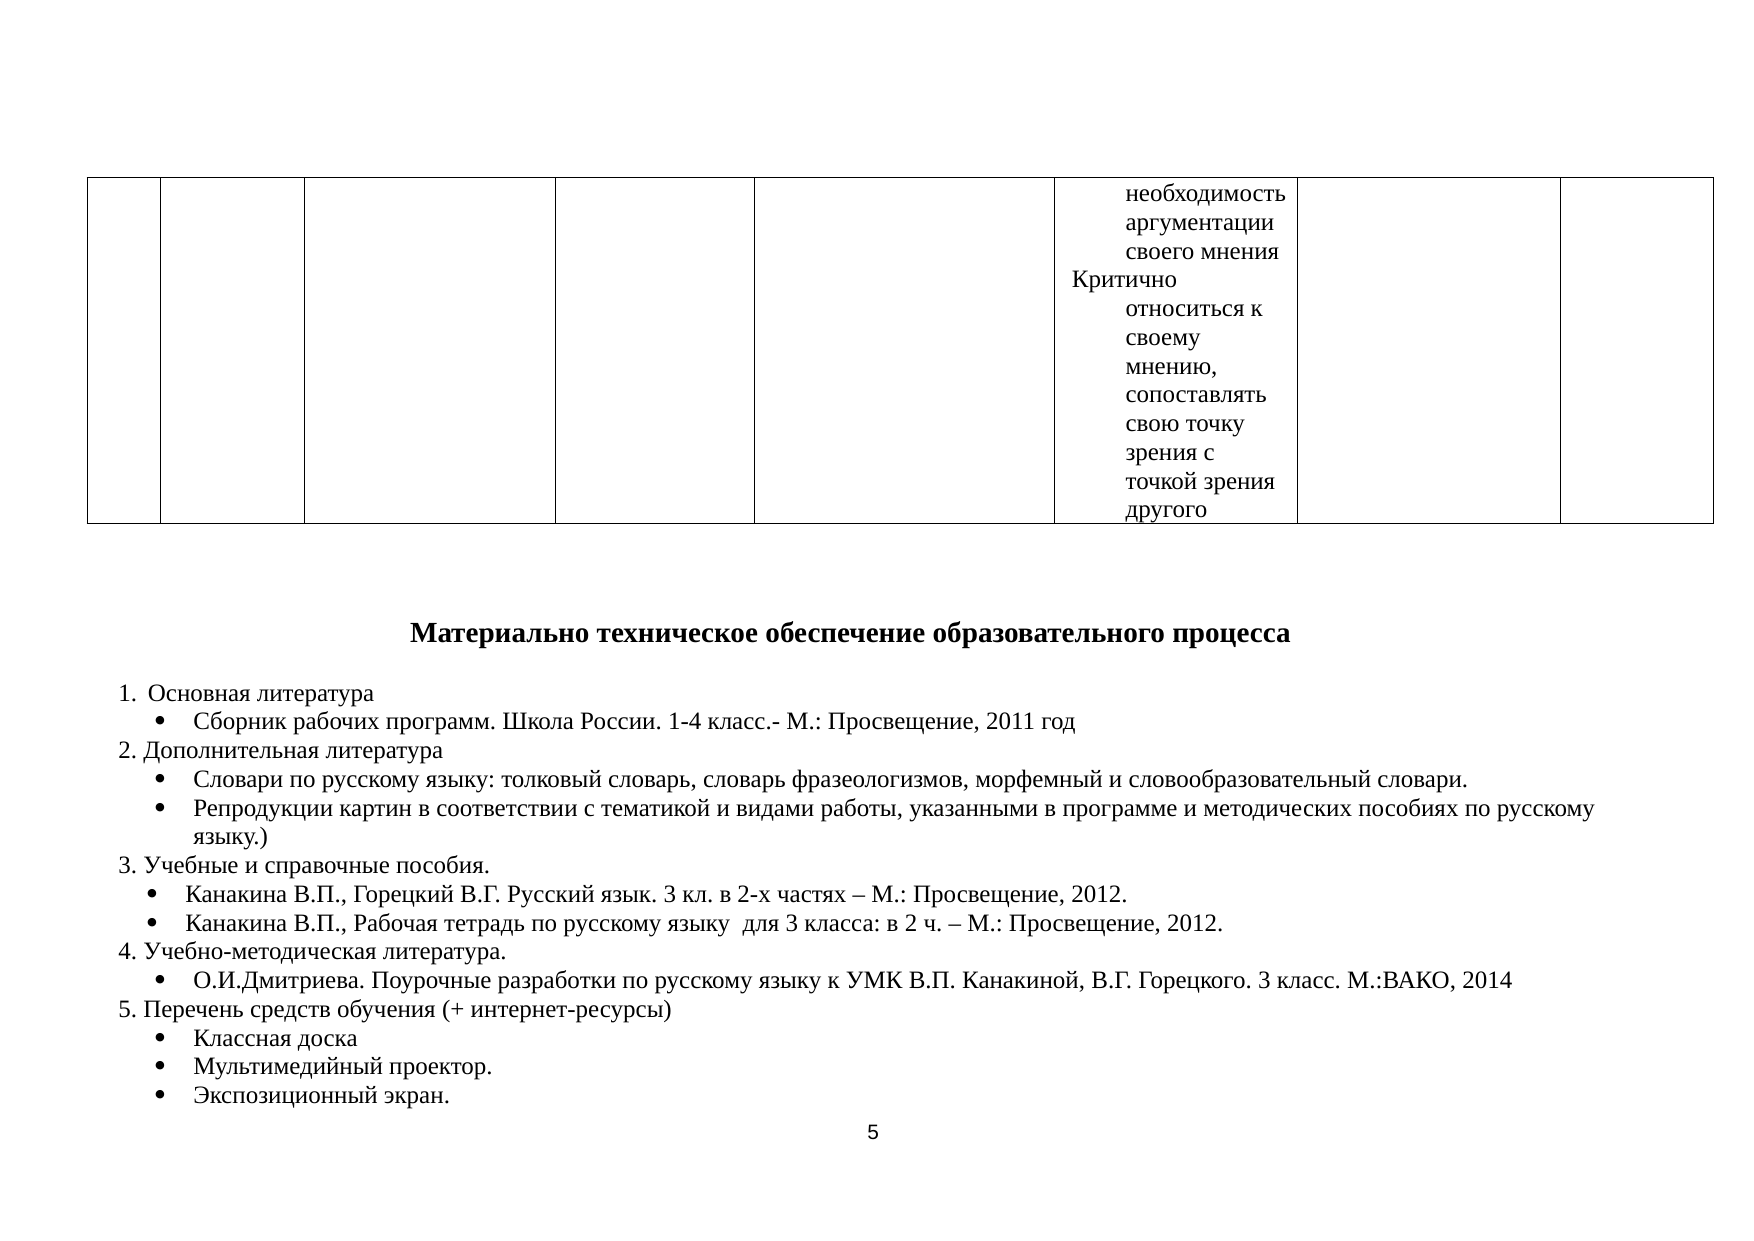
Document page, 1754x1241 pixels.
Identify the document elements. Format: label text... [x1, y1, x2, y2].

text 2. Дополнительная литература [118, 735, 1636, 764]
list Канакина В.П., Рабочая тетрадь по русскому языку для 3 класса: в 2 ч. – М.: Просвещение, 2012. [148, 908, 1636, 936]
list Экспозиционный экран. [156, 1080, 1636, 1109]
text 4. Учебно-методическая литература. [118, 936, 1636, 965]
table_cell [88, 178, 160, 523]
list Канакина В.П., Горецкий В.Г. Русский язык. 3 кл. в 2-х частях – М.: Просвещение, 2012. [148, 879, 1636, 908]
text Материально техническое обеспечение образовательного процесса [118, 615, 1636, 649]
table_cell [1561, 178, 1713, 523]
list О.И.Дмитриева. Поурочные разработки по русскому языку к УМК В.П. Канакиной, В.Г. Горецкого. 3 класс. М.:ВАКО, 2014 [156, 965, 1636, 994]
table_cell [556, 178, 754, 523]
list Основная литература [118, 678, 1636, 706]
table_cell [161, 178, 304, 523]
list Мультимедийный проектор. [156, 1051, 1636, 1080]
table_cell [305, 178, 555, 523]
list Классная доска [156, 1023, 1636, 1051]
text 5. Перечень средств обучения (+ интернет-ресурсы) [118, 994, 1636, 1023]
text 3. Учебные и справочные пособия. [118, 850, 1636, 879]
table_cell [755, 178, 1054, 523]
list Словари по русскому языку: толковый словарь, словарь фразеологизмов, морфемный и словообразовательный словари. [156, 764, 1636, 793]
table_cell необходимость аргументации своего мнения Критично относиться к своему мнению, сопоставлять свою точку зрения с точкой зрения другого [1055, 178, 1297, 523]
list Сборник рабочих программ. Школа России. 1-4 класс.- М.: Просвещение, 2011 год [156, 706, 1636, 735]
table_cell [1298, 178, 1560, 523]
list Репродукции картин в соответствии с тематикой и видами работы, указанными в программе и методических пособиях по русскому языку.) [156, 793, 1636, 850]
